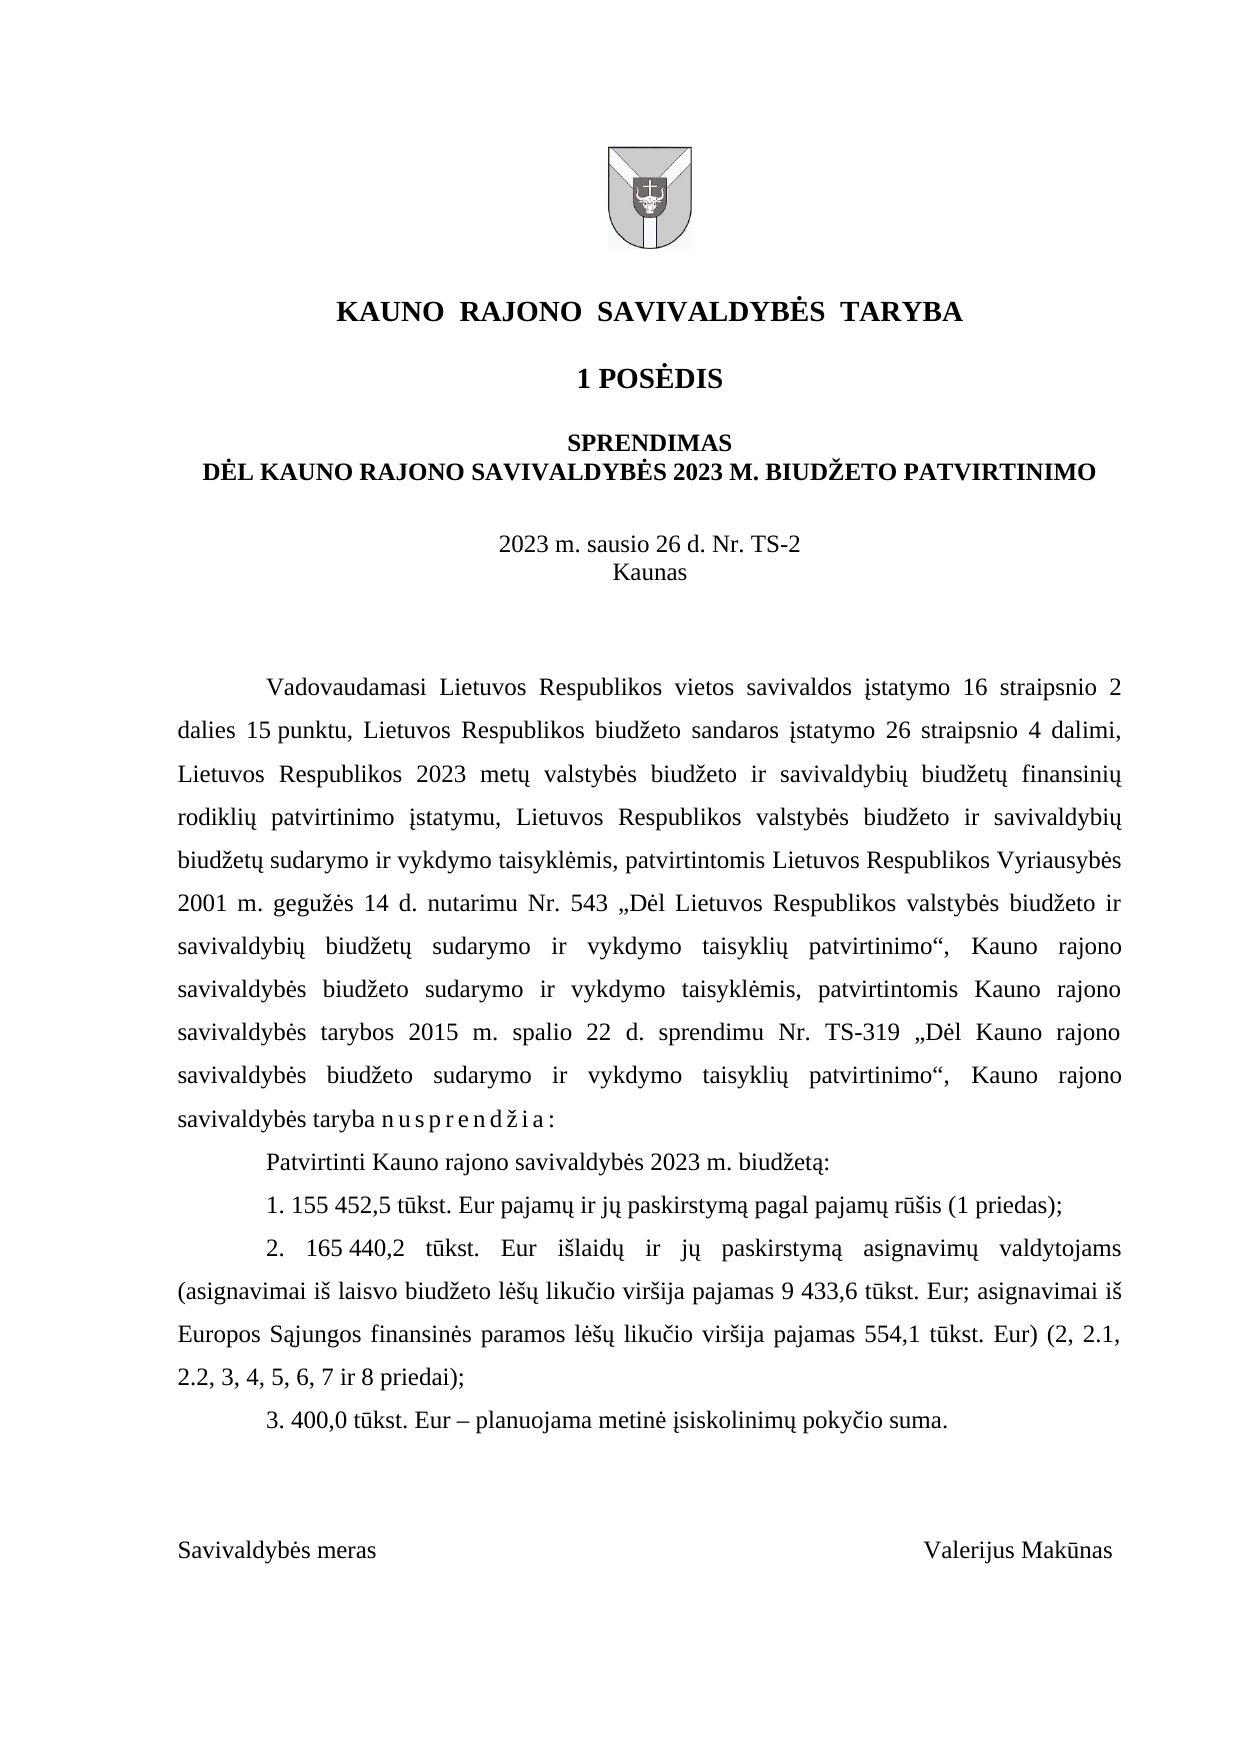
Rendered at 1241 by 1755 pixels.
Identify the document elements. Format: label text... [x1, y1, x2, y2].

text DĖL KAUNO RAJONO SAVIVALDYBĖS 2023 M. BIUDŽETO PATVIRTINIMO [177, 457, 1122, 486]
text Kaunas [177, 557, 1122, 586]
text Patvirtinti Kauno rajono savivaldybės 2023 m. biudžetą: [177, 1147, 1122, 1176]
text 1 POSĖDIS [177, 361, 1122, 394]
text Savivaldybės meras Valerijus Makūnas [177, 1535, 1122, 1564]
text SPRENDIMAS [177, 428, 1122, 457]
text Vadovaudamasi Lietuvos Respublikos vietos savivaldos įstatymo 16 straipsnio 2 dalies 15 punktu, Lietuvos Respublikos biudžeto sandaros įstatymo 26 straipsnio 4 dalimi, Lietuvos Respublikos 2023 metų valstybės biudžeto ir savivaldybių biudžetų finansinių rodiklių patvirtinimo įstatymu, Lietuvos Respublikos valstybės biudžeto ir savivaldybių biudžetų sudarymo ir vykdymo taisyklėmis, patvirtintomis Lietuvos Respublikos Vyriausybės 2001 m. gegužės 14 d. nutarimu Nr. 543 „Dėl Lietuvos Respublikos valstybės biudžeto ir savivaldybių biudžetų sudarymo ir vykdymo taisyklių patvirtinimo“, Kauno rajono savivaldybės biudžeto sudarymo ir vykdymo taisyklėmis, patvirtintomis Kauno rajono savivaldybės tarybos 2015 m. spalio 22 d. sprendimu Nr. TS-319 „Dėl Kauno rajono savivaldybės biudžeto sudarymo ir vykdymo taisyklių patvirtinimo“, Kauno rajono savivaldybės taryba nusprendžia: [177, 672, 1122, 1132]
text 1. 155 452,5 tūkst. Eur pajamų ir jų paskirstymą pagal pajamų rūšis (1 priedas); [177, 1190, 1122, 1219]
text 2. 165 440,2 tūkst. Eur išlaidų ir jų paskirstymą asignavimų valdytojams (asignavimai iš laisvo biudžeto lėšų likučio viršija pajamas 9 433,6 tūkst. Eur; asignavimai iš Europos Sąjungos finansinės paramos lėšų likučio viršija pajamas 554,1 tūkst. Eur) (2, 2.1, 2.2, 3, 4, 5, 6, 7 ir 8 priedai); [177, 1233, 1122, 1391]
text KAUNO RAJONO SAVIVALDYBĖS TARYBA [177, 294, 1122, 327]
text 2023 m. sausio 26 d. Nr. TS-2 [177, 529, 1122, 557]
text 3. 400,0 tūkst. Eur – planuojama metinė įsiskolinimų pokyčio suma. [177, 1406, 1122, 1434]
